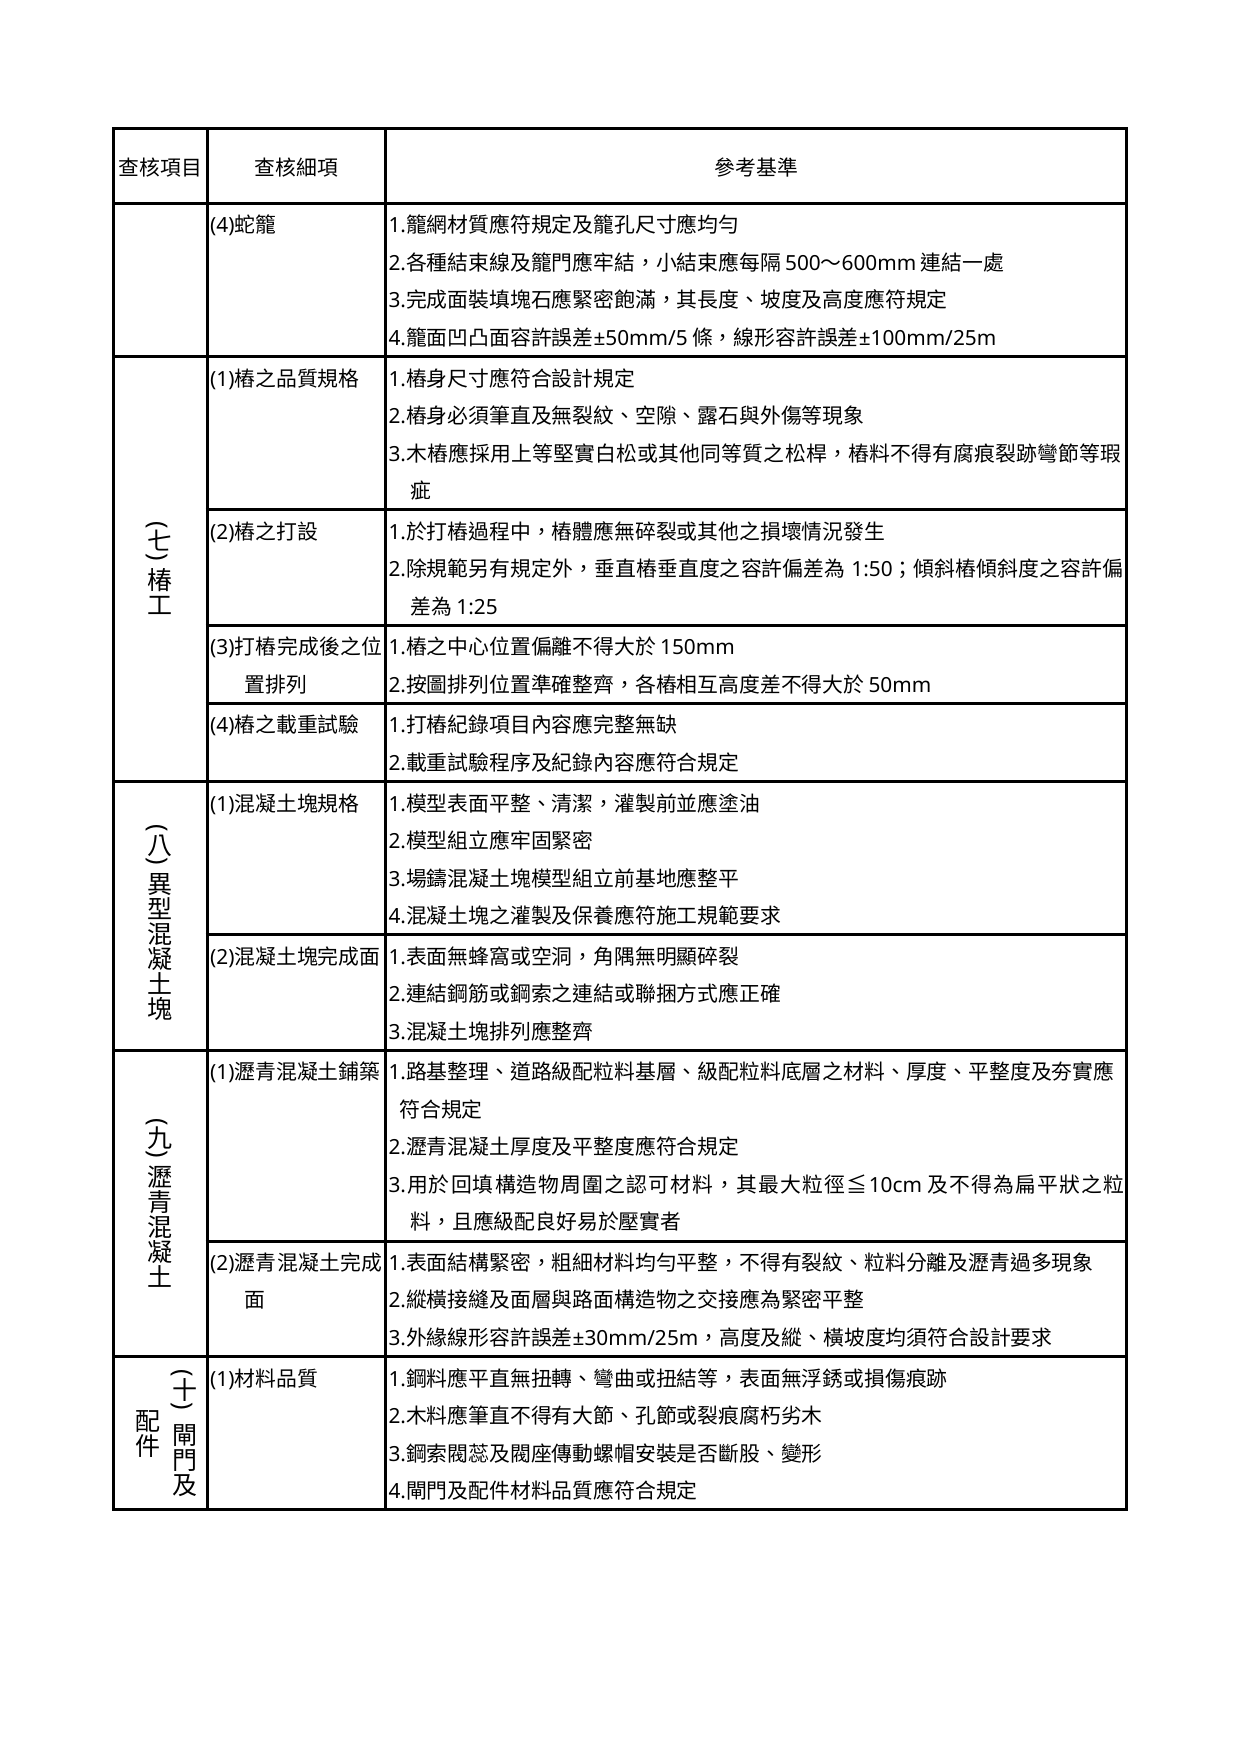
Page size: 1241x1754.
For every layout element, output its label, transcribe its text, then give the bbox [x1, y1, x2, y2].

table_cell (4)蛇籠 [209, 205, 384, 355]
table_cell (八) 異型混凝土塊 [115, 783, 206, 1049]
table_header 查核項目 [115, 130, 206, 202]
table_cell (2)瀝青混凝土完成面 [209, 1243, 384, 1355]
table_cell 1.於打樁過程中，樁體應無碎裂或其他之損壞情況發生 2.除規範另有規定外，垂直樁垂直度之容許偏差為1:50；傾斜樁傾斜度之容許偏差為1:25 [387, 511, 1125, 624]
table_cell 1.路基整理、道路級配粒料基層、級配粒料底層之材料、厚度、平整度及夯實應 符合規定 2.瀝青混凝土厚度及平整度應符合規定 3.用於回填構造物周圍之認可材料，其最大粒徑≦10cm及不得為扁平狀之粒料，且應級配良好易於壓實者 [387, 1052, 1125, 1239]
table_cell (2)混凝土塊完成面 [209, 936, 384, 1049]
table_cell 1.表面無蜂窩或空洞，角隅無明顯碎裂 2.連結鋼筋或鋼索之連結或聯捆方式應正確 3.混凝土塊排列應整齊 [387, 936, 1125, 1049]
table_cell 1.籠網材質應符規定及籠孔尺寸應均勻 2.各種結束線及籠門應牢結，小結束應每隔500～600mm連結一處 3.完成面裝填塊石應緊密飽滿，其長度、坡度及高度應符規定 4.籠面凹凸面容許誤差±50mm/5條，線形容許誤差±100mm/25m [387, 205, 1125, 355]
table_cell (1)材料品質 [209, 1358, 384, 1508]
table_cell (4)樁之載重試驗 [209, 705, 384, 780]
table_cell (七) 椿工 [115, 358, 206, 780]
table_cell 1.鋼料應平直無扭轉、彎曲或扭結等，表面無浮銹或損傷痕跡 2.木料應筆直不得有大節、孔節或裂痕腐朽劣木 3.鋼索閥蕊及閥座傳動螺帽安裝是否斷股、變形 4.閘門及配件材料品質應符合規定 [387, 1358, 1125, 1508]
table_cell (1)樁之品質規格 [209, 358, 384, 508]
table_cell 1.模型表面平整、清潔，灌製前並應塗油 2.模型組立應牢固緊密 3.場鑄混凝土塊模型組立前基地應整平 4.混凝土塊之灌製及保養應符施工規範要求 [387, 783, 1125, 933]
table_header 查核細項 [209, 130, 384, 202]
table_cell (十) 閘門及配件 [115, 1358, 206, 1508]
table_cell (1)瀝青混凝土鋪築 [209, 1052, 384, 1239]
table_cell [115, 205, 206, 355]
table_cell (九) 瀝青混凝土 [115, 1052, 206, 1355]
table_cell (3)打樁完成後之位置排列 [209, 627, 384, 702]
table_cell 1.打樁紀錄項目內容應完整無缺 2.載重試驗程序及紀錄內容應符合規定 [387, 705, 1125, 780]
table_cell 1.樁身尺寸應符合設計規定 2.樁身必須筆直及無裂紋、空隙、露石與外傷等現象 3.木樁應採用上等堅實白松或其他同等質之松桿，樁料不得有腐痕裂跡彎節等瑕疵 [387, 358, 1125, 508]
table_cell (1)混凝土塊規格 [209, 783, 384, 933]
table_cell 1.樁之中心位置偏離不得大於150mm 2.按圖排列位置準確整齊，各樁相互高度差不得大於50mm [387, 627, 1125, 702]
table_cell 1.表面結構緊密，粗細材料均勻平整，不得有裂紋、粒料分離及瀝青過多現象 2.縱橫接縫及面層與路面構造物之交接應為緊密平整 3.外緣線形容許誤差±30mm/25m，高度及縱、橫坡度均須符合設計要求 [387, 1243, 1125, 1355]
table_header 參考基準 [387, 130, 1125, 202]
table_cell (2)樁之打設 [209, 511, 384, 624]
